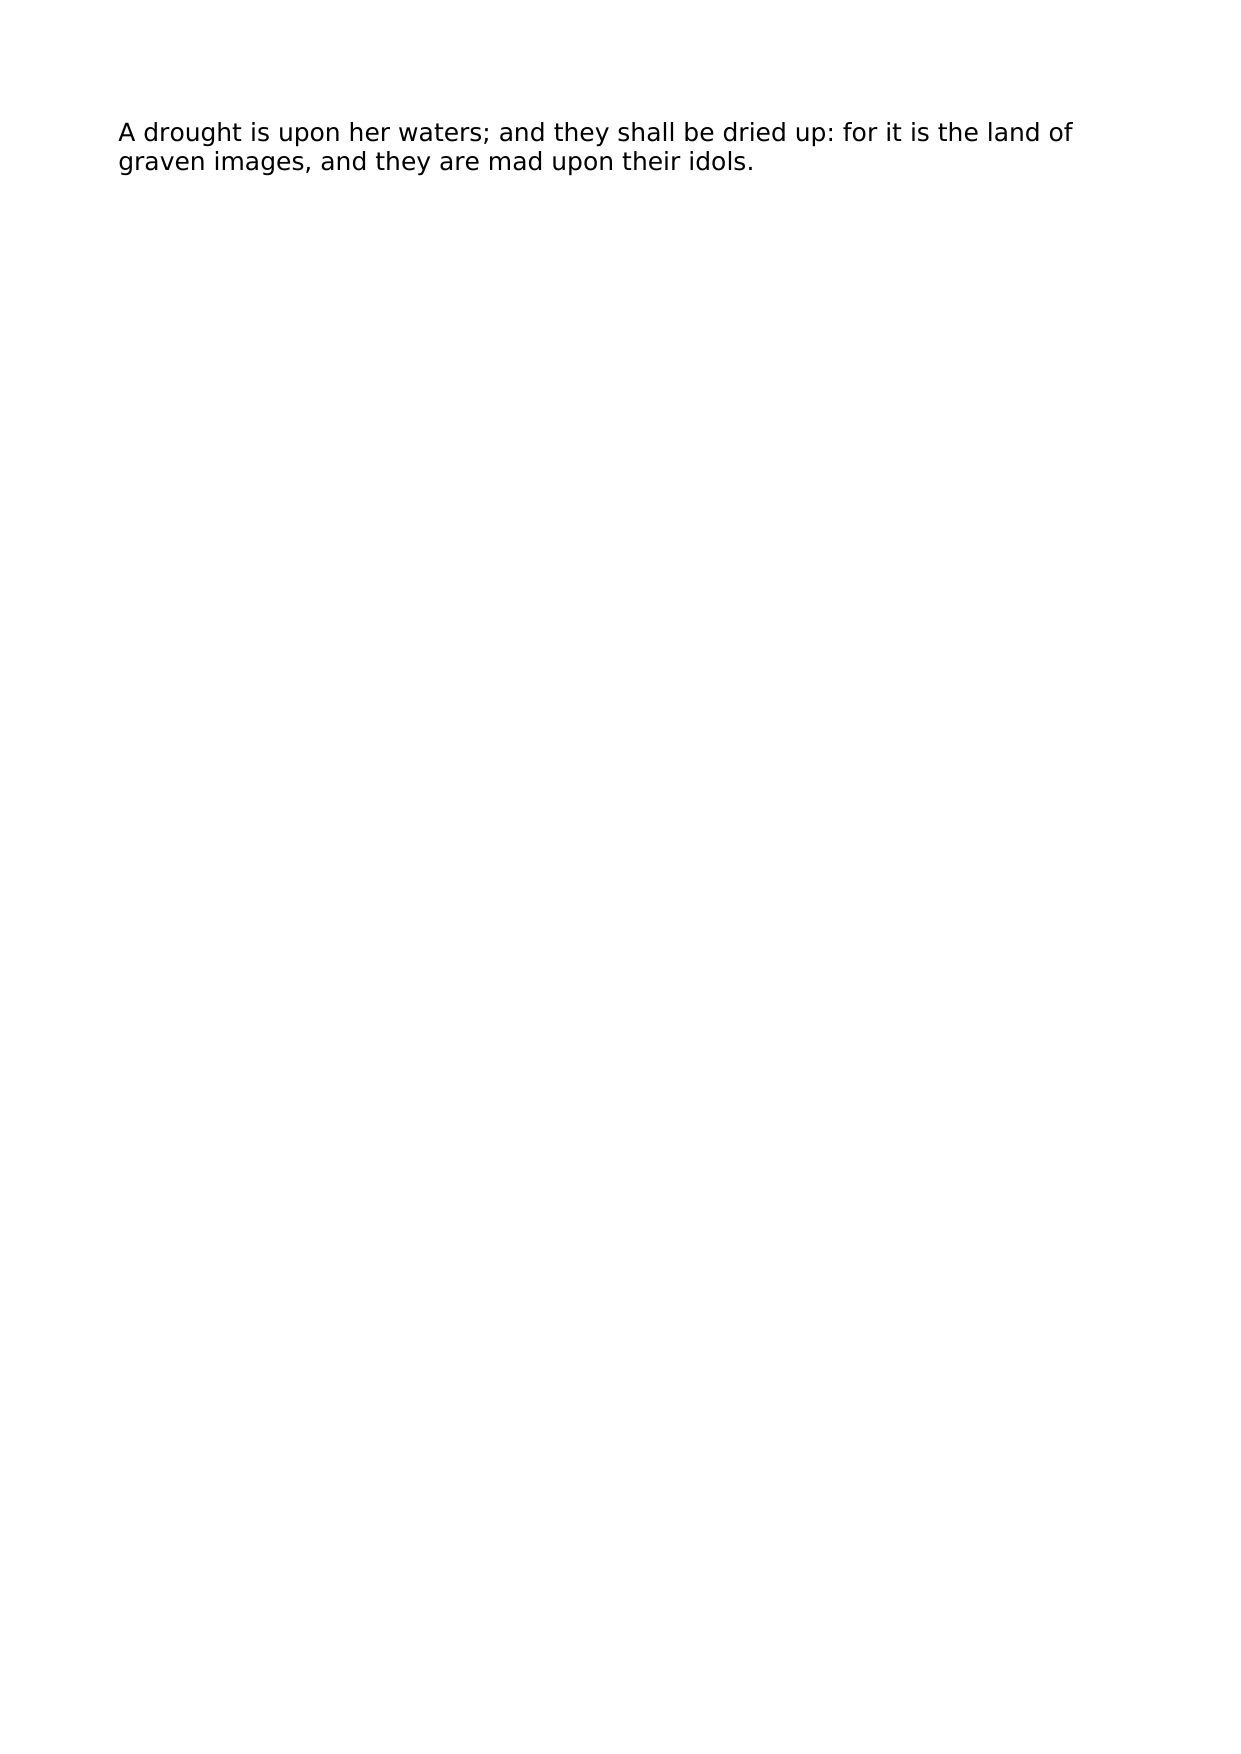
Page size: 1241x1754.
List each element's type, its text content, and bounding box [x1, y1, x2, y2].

text A drought is upon her waters; and they shall be dried up: for it is the land of graven images, and they are mad upon their idols. [118, 118, 1122, 176]
